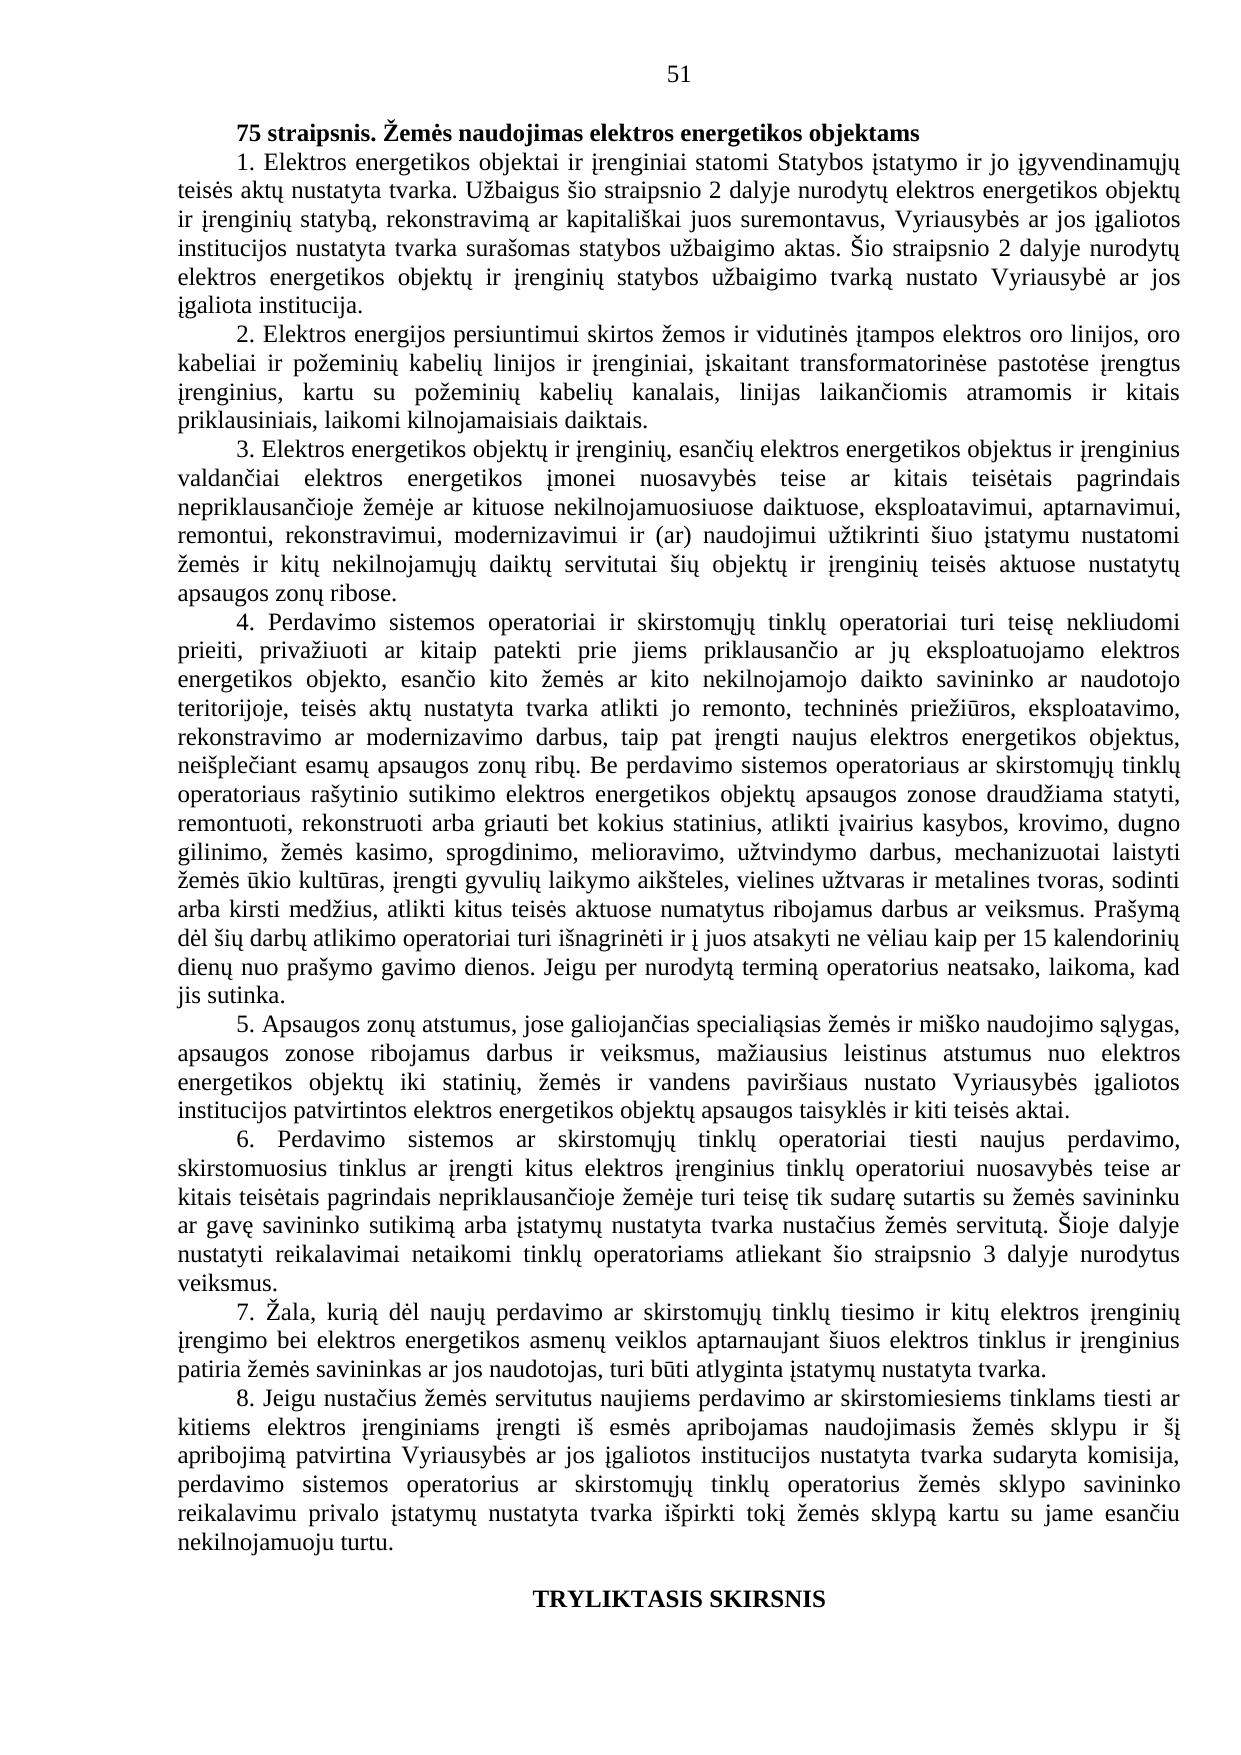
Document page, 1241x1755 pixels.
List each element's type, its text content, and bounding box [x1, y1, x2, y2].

text 6. Perdavimo sistemos ar skirstomųjų tinklų operatoriai tiesti naujus perdavimo, skirstomuosius tinklus ar įrengti kitus elektros įrenginius tinklų operatoriui nuosavybės teise ar kitais teisėtais pagrindais nepriklausančioje žemėje turi teisę tik sudarę sutartis su žemės savininku ar gavę savininko sutikimą arba įstatymų nustatyta tvarka nustačius žemės servitutą. Šioje dalyje nustatyti reikalavimai netaikomi tinklų operatoriams atliekant šio straipsnio 3 dalyje nurodytus veiksmus. [177, 1124, 1181, 1297]
text 5. Apsaugos zonų atstumus, jose galiojančias specialiąsias žemės ir miško naudojimo sąlygas, apsaugos zonose ribojamus darbus ir veiksmus, mažiausius leistinus atstumus nuo elektros energetikos objektų iki statinių, žemės ir vandens paviršiaus nustato Vyriausybės įgaliotos institucijos patvirtintos elektros energetikos objektų apsaugos taisyklės ir kiti teisės aktai. [177, 1009, 1181, 1124]
text 3. Elektros energetikos objektų ir įrenginių, esančių elektros energetikos objektus ir įrenginius valdančiai elektros energetikos įmonei nuosavybės teise ar kitais teisėtais pagrindais nepriklausančioje žemėje ar kituose nekilnojamuosiuose daiktuose, eksploatavimui, aptarnavimui, remontui, rekonstravimui, modernizavimui ir (ar) naudojimui užtikrinti šiuo įstatymu nustatomi žemės ir kitų nekilnojamųjų daiktų servitutai šių objektų ir įrenginių teisės aktuose nustatytų apsaugos zonų ribose. [177, 434, 1181, 607]
text 1. Elektros energetikos objektai ir įrenginiai statomi Statybos įstatymo ir jo įgyvendinamųjų teisės aktų nustatyta tvarka. Užbaigus šio straipsnio 2 dalyje nurodytų elektros energetikos objektų ir įrenginių statybą, rekonstravimą ar kapitališkai juos suremontavus, Vyriausybės ar jos įgaliotos institucijos nustatyta tvarka surašomas statybos užbaigimo aktas. Šio straipsnio 2 dalyje nurodytų elektros energetikos objektų ir įrenginių statybos užbaigimo tvarką nustato Vyriausybė ar jos įgaliota institucija. [177, 147, 1181, 319]
text TRYLIKTASIS SKIRSNIS [177, 1584, 1181, 1613]
text 2. Elektros energijos persiuntimui skirtos žemos ir vidutinės įtampos elektros oro linijos, oro kabeliai ir požeminių kabelių linijos ir įrenginiai, įskaitant transformatorinėse pastotėse įrengtus įrenginius, kartu su požeminių kabelių kanalais, linijas laikančiomis atramomis ir kitais priklausiniais, laikomi kilnojamaisiais daiktais. [177, 319, 1181, 434]
text 8. Jeigu nustačius žemės servitutus naujiems perdavimo ar skirstomiesiems tinklams tiesti ar kitiems elektros įrenginiams įrengti iš esmės apribojamas naudojimasis žemės sklypu ir šį apribojimą patvirtina Vyriausybės ar jos įgaliotos institucijos nustatyta tvarka sudaryta komisija, perdavimo sistemos operatorius ar skirstomųjų tinklų operatorius žemės sklypo savininko reikalavimu privalo įstatymų nustatyta tvarka išpirkti tokį žemės sklypą kartu su jame esančiu nekilnojamuoju turtu. [177, 1383, 1181, 1556]
text 4. Perdavimo sistemos operatoriai ir skirstomųjų tinklų operatoriai turi teisę nekliudomi prieiti, privažiuoti ar kitaip patekti prie jiems priklausančio ar jų eksploatuojamo elektros energetikos objekto, esančio kito žemės ar kito nekilnojamojo daikto savininko ar naudotojo teritorijoje, teisės aktų nustatyta tvarka atlikti jo remonto, techninės priežiūros, eksploatavimo, rekonstravimo ar modernizavimo darbus, taip pat įrengti naujus elektros energetikos objektus, neišplečiant esamų apsaugos zonų ribų. Be perdavimo sistemos operatoriaus ar skirstomųjų tinklų operatoriaus rašytinio sutikimo elektros energetikos objektų apsaugos zonose draudžiama statyti, remontuoti, rekonstruoti arba griauti bet kokius statinius, atlikti įvairius kasybos, krovimo, dugno gilinimo, žemės kasimo, sprogdinimo, melioravimo, užtvindymo darbus, mechanizuotai laistyti žemės ūkio kultūras, įrengti gyvulių laikymo aikšteles, vielines užtvaras ir metalines tvoras, sodinti arba kirsti medžius, atlikti kitus teisės aktuose numatytus ribojamus darbus ar veiksmus. Prašymą dėl šių darbų atlikimo operatoriai turi išnagrinėti ir į juos atsakyti ne vėliau kaip per 15 kalendorinių dienų nuo prašymo gavimo dienos. Jeigu per nurodytą terminą operatorius neatsako, laikoma, kad jis sutinka. [177, 607, 1181, 1009]
text 7. Žala, kurią dėl naujų perdavimo ar skirstomųjų tinklų tiesimo ir kitų elektros įrenginių įrengimo bei elektros energetikos asmenų veiklos aptarnaujant šiuos elektros tinklus ir įrenginius patiria žemės savininkas ar jos naudotojas, turi būti atlyginta įstatymų nustatyta tvarka. [177, 1297, 1181, 1383]
text 75 straipsnis. Žemės naudojimas elektros energetikos objektams [177, 118, 1181, 147]
